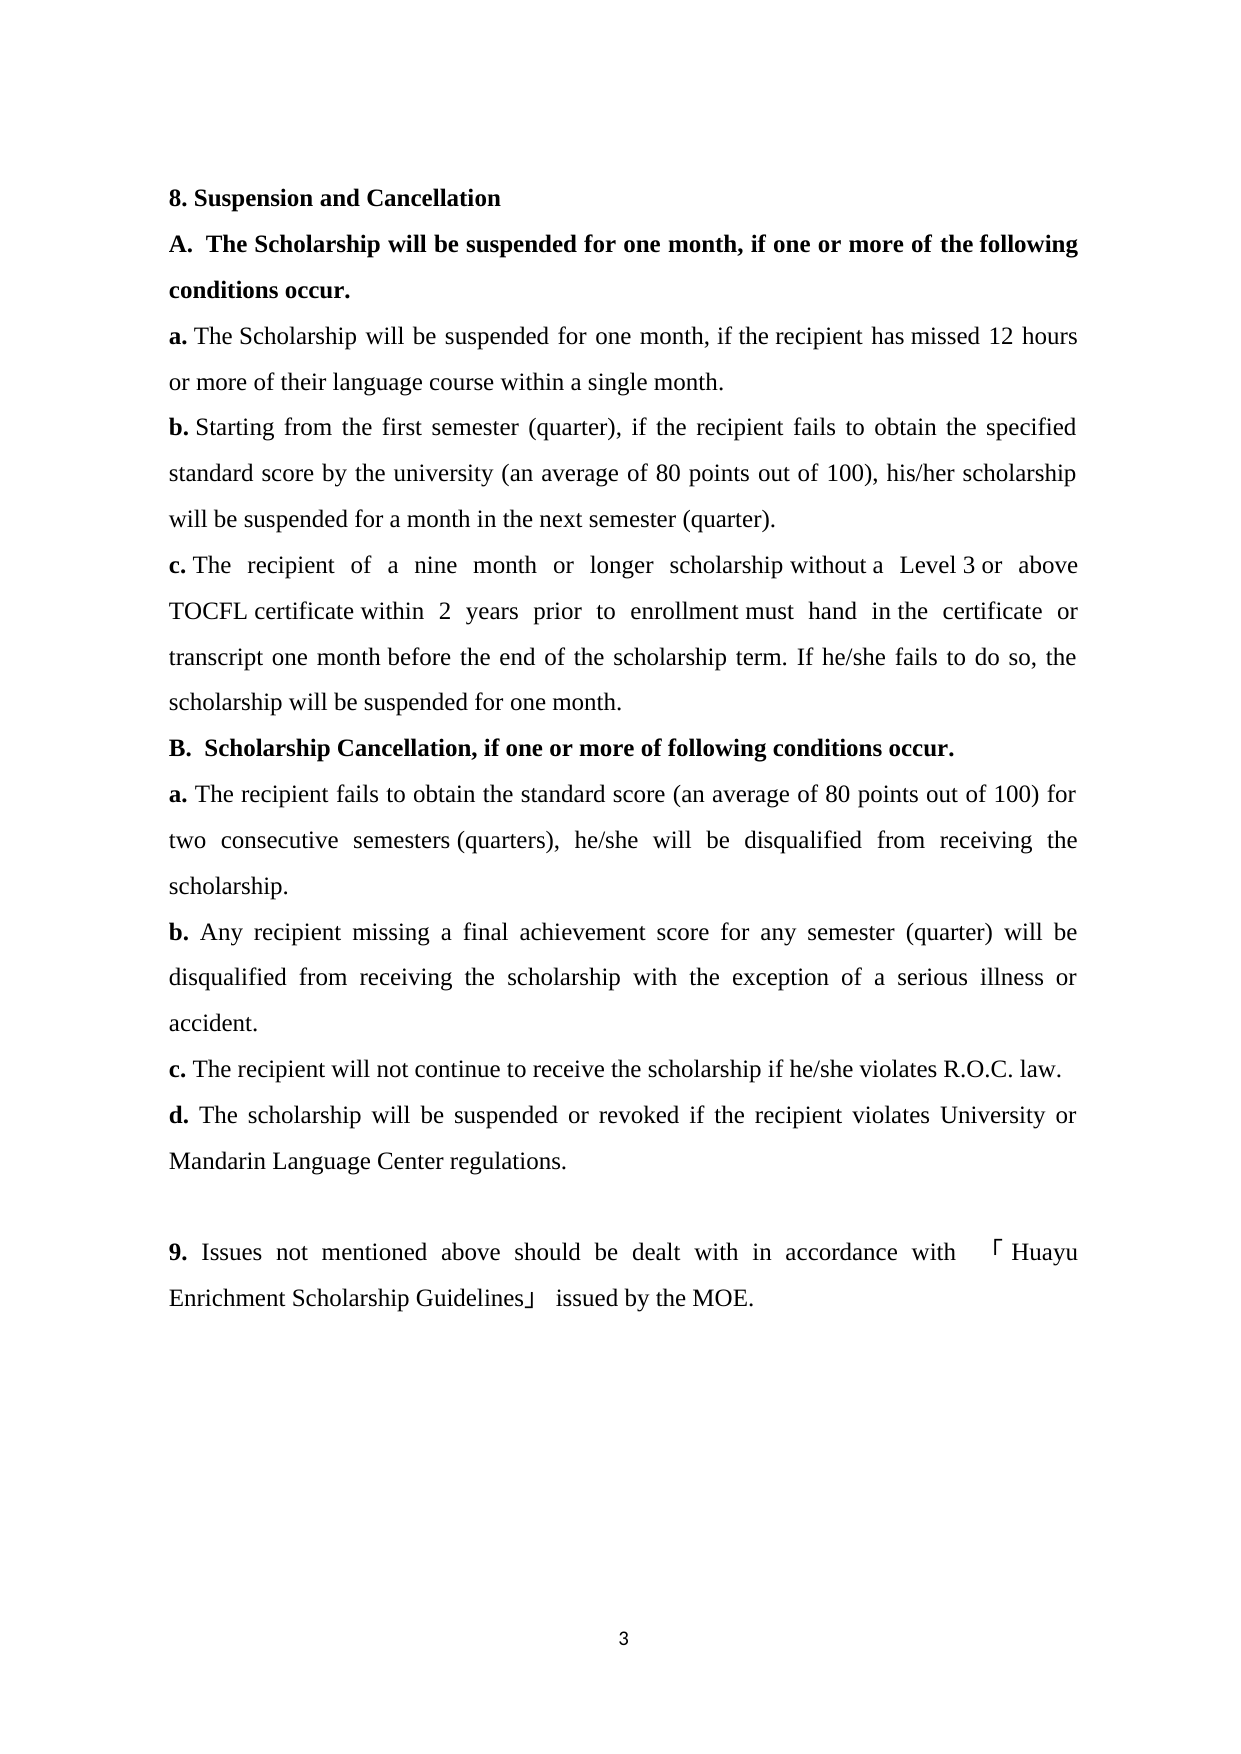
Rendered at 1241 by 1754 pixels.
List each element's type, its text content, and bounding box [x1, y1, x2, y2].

text c. The recipient will not continue to receive the scholarship if he/she violates R.O.C. law. [169, 1041, 1078, 1087]
text b. Any recipient missing a final achievement score for any semester (quarter) will be disqualified from receiving the scholarship with the exception of a serious illness or accident. [169, 903, 1078, 1041]
text a. The recipient fails to obtain the standard score (an average of 80 points out of 100) for two consecutive semesters (quarters), he/she will be disqualified from receiving the scholarship. [169, 766, 1078, 903]
text 9. Issues not mentioned above should be dealt with in accordance with 「Huayu Enrichment Scholarship Guidelines」 issued by the MOE. [169, 1224, 1078, 1316]
text b. Starting from the first semester (quarter), if the recipient fails to obtain the specified standard score by the university (an average of 80 points out of 100), his/her scholarship will be suspended for a month in the next semester (quarter). [169, 399, 1078, 537]
text d. The scholarship will be suspended or revoked if the recipient violates University or Mandarin Language Center regulations. [169, 1087, 1078, 1178]
text B. Scholarship Cancellation, if one or more of following conditions occur. [169, 720, 1078, 766]
text c. The recipient of a nine month or longer scholarship without a Level 3 or above TOCFL certificate within 2 years prior to enrollment must hand in the certificate or transcript one month before the end of the scholarship term. If he/she fails to do so, the scholarship will be suspended for one month. [169, 537, 1078, 720]
text 8. Suspension and Cancellation [169, 170, 1078, 216]
text a. The Scholarship will be suspended for one month, if the recipient has missed 12 hours or more of their language course within a single month. [169, 307, 1078, 399]
text A. The Scholarship will be suspended for one month, if one or more of the following conditions occur. [169, 216, 1078, 307]
